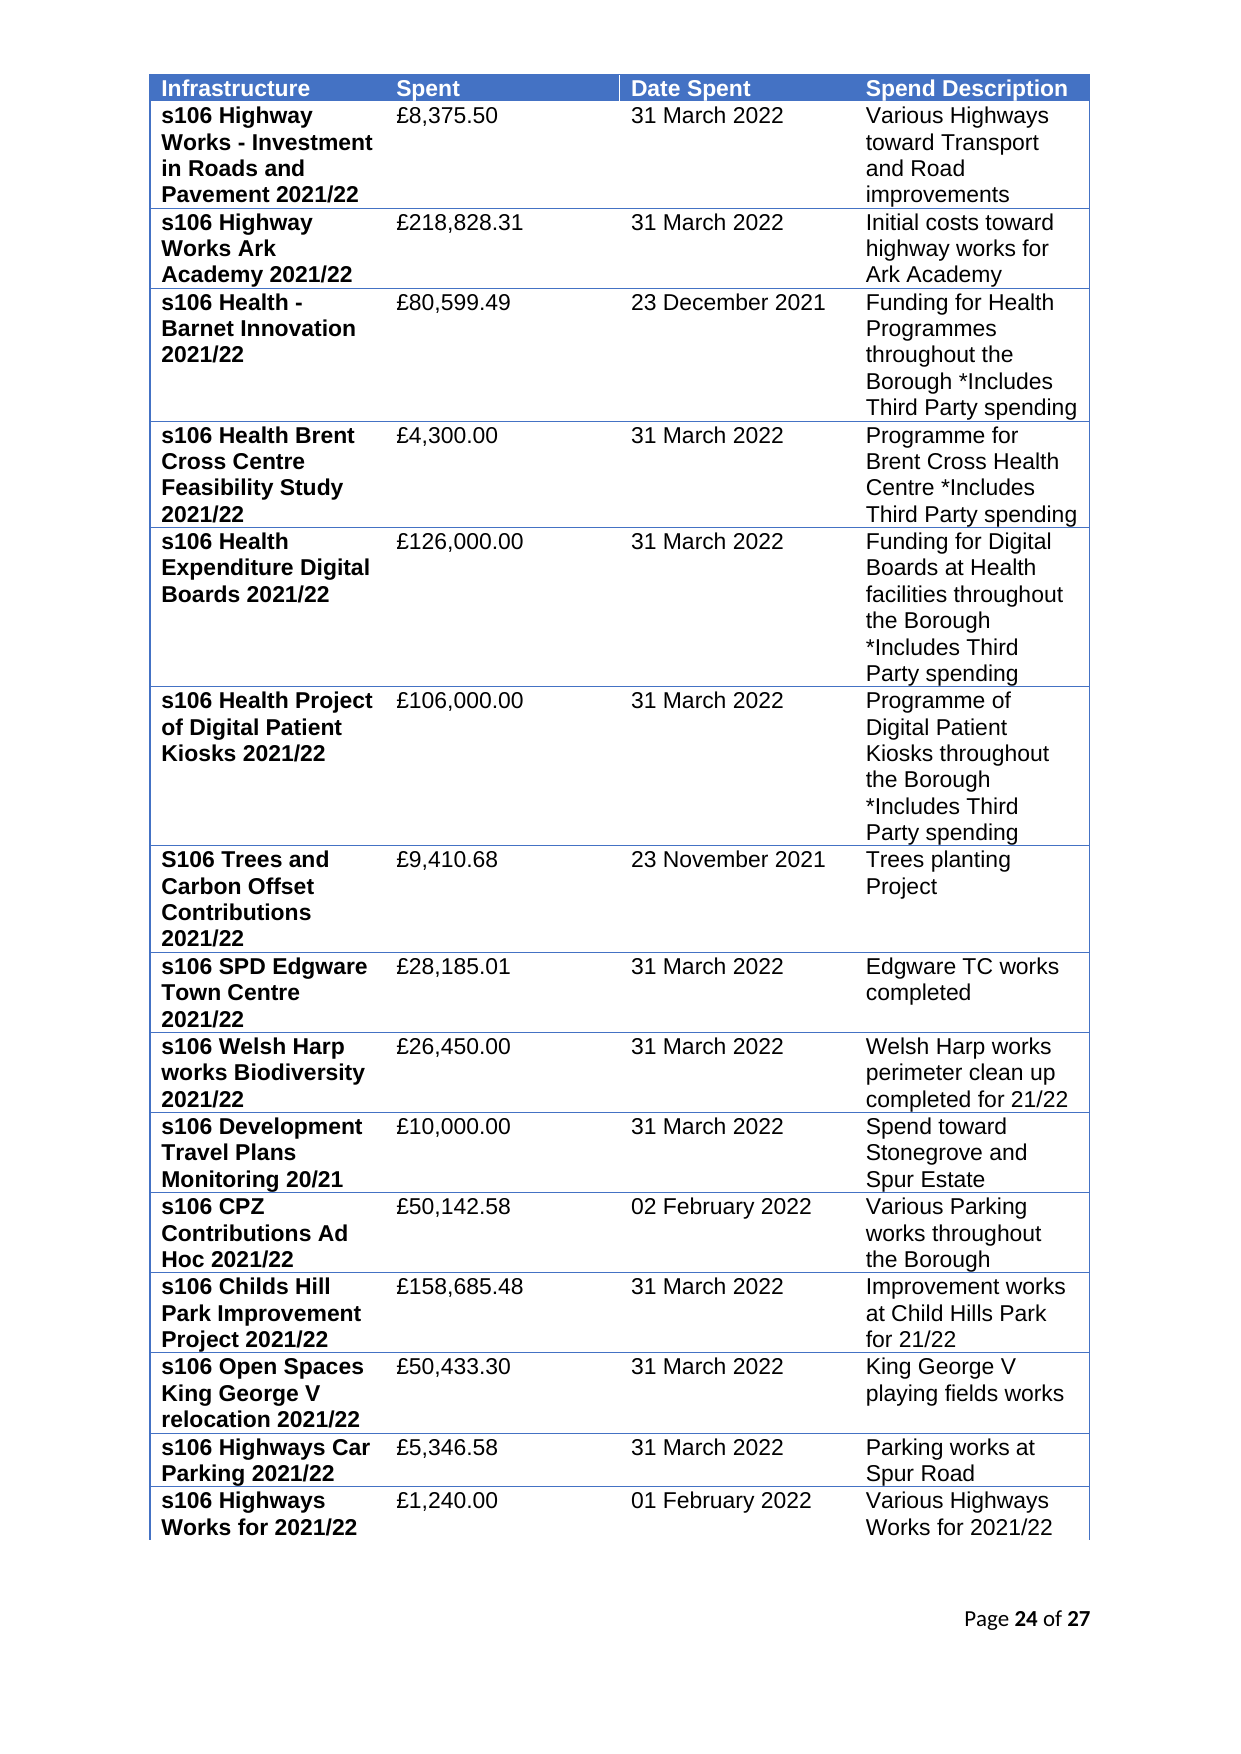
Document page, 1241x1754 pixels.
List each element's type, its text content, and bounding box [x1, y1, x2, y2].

table_cell £9,410.68 [385, 846, 619, 952]
table_cell £26,450.00 [385, 1033, 619, 1112]
table_cell £5,346.58 [385, 1434, 619, 1486]
table_cell s106 Open Spaces King George V relocation 2021/22 [151, 1353, 385, 1432]
table_cell Welsh Harp works perimeter clean up completed for 21/22 [854, 1033, 1089, 1112]
table_header Infrastructure [151, 75, 385, 101]
table_cell Funding for Digital Boards at Health facilities throughout the Borough *Includes Third Party spending [854, 528, 1089, 686]
table_cell 31 March 2022 [620, 209, 854, 288]
table_cell 31 March 2022 [620, 528, 854, 686]
table_cell Various Highways Works for 2021/22 [854, 1487, 1089, 1540]
table_cell 31 March 2022 [620, 1434, 854, 1486]
table_cell £50,142.58 [385, 1193, 619, 1272]
table_cell Spend toward Stonegrove and Spur Estate [854, 1113, 1089, 1192]
table_cell £10,000.00 [385, 1113, 619, 1192]
table_cell s106 Highway Works Ark Academy 2021/22 [151, 209, 385, 288]
table_cell £106,000.00 [385, 687, 619, 845]
table_cell Parking works at Spur Road [854, 1434, 1089, 1486]
table_cell £218,828.31 [385, 209, 619, 288]
table_cell Various Parking works throughout the Borough [854, 1193, 1089, 1272]
table_cell s106 Development Travel Plans Monitoring 20/21 [151, 1113, 385, 1192]
table_cell s106 Highway Works - Investment in Roads and Pavement 2021/22 [151, 101, 385, 208]
table_cell Programme of Digital Patient Kiosks throughout the Borough *Includes Third Party spending [854, 687, 1089, 845]
table_cell 31 March 2022 [620, 953, 854, 1032]
table_cell £28,185.01 [385, 953, 619, 1032]
table_header Date Spent [620, 75, 854, 101]
table_cell 31 March 2022 [620, 101, 854, 208]
table_cell s106 Health Brent Cross Centre Feasibility Study 2021/22 [151, 422, 385, 527]
table_cell s106 Highways Works for 2021/22 [151, 1487, 385, 1540]
table_cell £50,433.30 [385, 1353, 619, 1432]
table_cell £80,599.49 [385, 289, 619, 421]
table_cell 23 November 2021 [620, 846, 854, 952]
table_cell Funding for Health Programmes throughout the Borough *Includes Third Party spending [854, 289, 1089, 421]
table_cell 31 March 2022 [620, 1353, 854, 1432]
table_cell £126,000.00 [385, 528, 619, 686]
table_cell Programme for Brent Cross Health Centre *Includes Third Party spending [854, 422, 1089, 527]
table_cell £8,375.50 [385, 101, 619, 208]
table_cell Edgware TC works completed [854, 953, 1089, 1032]
table_cell 01 February 2022 [620, 1487, 854, 1540]
table_cell 31 March 2022 [620, 1033, 854, 1112]
table_cell s106 Highways Car Parking 2021/22 [151, 1434, 385, 1486]
table_cell £1,240.00 [385, 1487, 619, 1540]
table_cell S106 Trees and Carbon Offset Contributions 2021/22 [151, 846, 385, 952]
table_cell s106 Health -Barnet Innovation 2021/22 [151, 289, 385, 421]
table_cell Improvement works at Child Hills Park for 21/22 [854, 1273, 1089, 1352]
table_cell King George V playing fields works [854, 1353, 1089, 1432]
table_cell 31 March 2022 [620, 1113, 854, 1192]
table_header Spent [385, 75, 619, 101]
table_cell Various Highways toward Transport and Road improvements [854, 101, 1089, 208]
table_cell 31 March 2022 [620, 1273, 854, 1352]
table_cell Trees planting Project [854, 846, 1089, 952]
table_cell £158,685.48 [385, 1273, 619, 1352]
table_cell s106 Welsh Harp works Biodiversity 2021/22 [151, 1033, 385, 1112]
table_cell 23 December 2021 [620, 289, 854, 421]
table_cell 02 February 2022 [620, 1193, 854, 1272]
table_cell s106 Childs Hill Park Improvement Project 2021/22 [151, 1273, 385, 1352]
table_cell s106 CPZ Contributions Ad Hoc 2021/22 [151, 1193, 385, 1272]
table_cell Initial costs toward highway works for Ark Academy [854, 209, 1089, 288]
table_cell £4,300.00 [385, 422, 619, 527]
table_cell s106 SPD Edgware Town Centre 2021/22 [151, 953, 385, 1032]
table_cell 31 March 2022 [620, 687, 854, 845]
table_cell s106 Health Project of Digital Patient Kiosks 2021/22 [151, 687, 385, 845]
table_cell s106 Health Expenditure Digital Boards 2021/22 [151, 528, 385, 686]
table_header Spend Description [854, 75, 1089, 101]
table_cell 31 March 2022 [620, 422, 854, 527]
